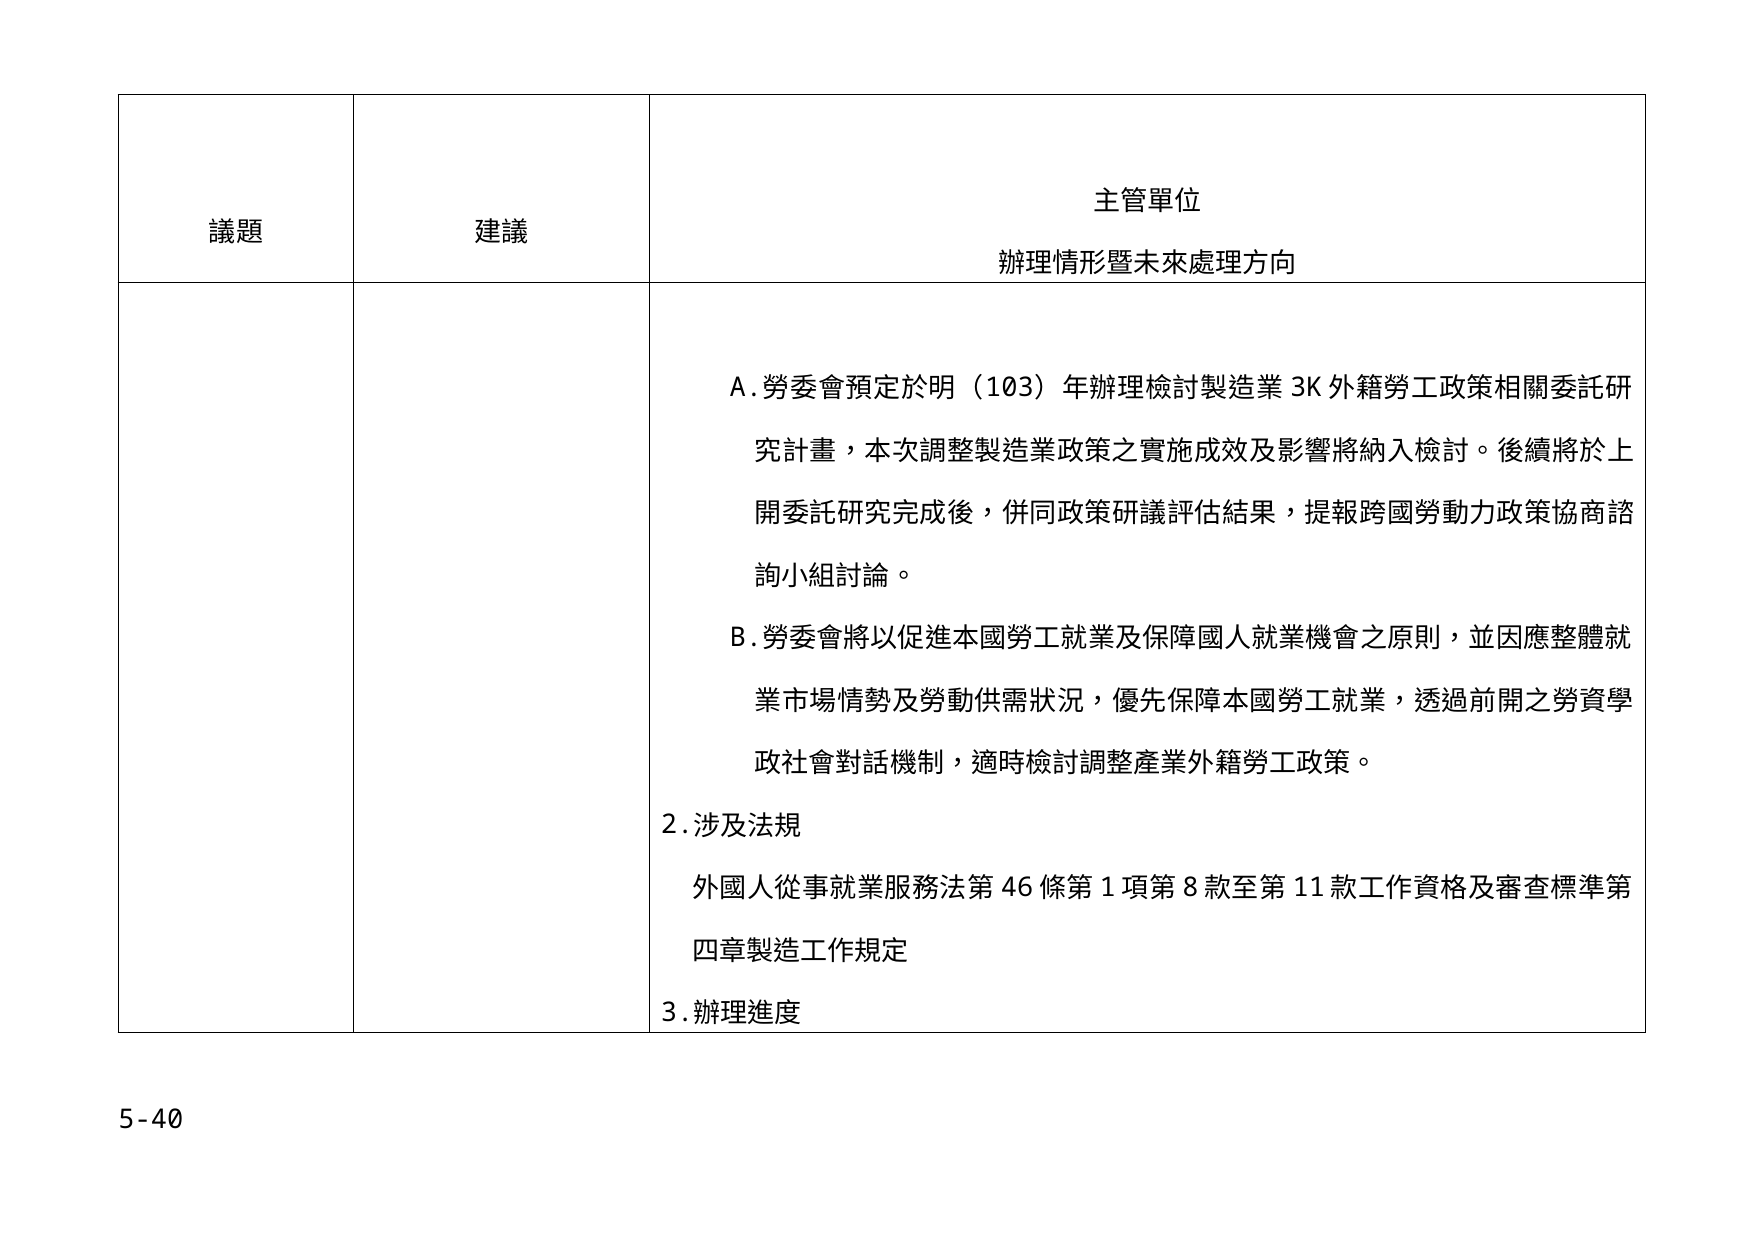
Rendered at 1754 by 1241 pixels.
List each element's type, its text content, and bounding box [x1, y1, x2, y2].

table_cell A.勞委會預定於明（103）年辦理檢討製造業3K外籍勞工政策相關委託研究計畫，本次調整製造業政策之實施成效及影響將納入檢討。後續將於上開委託研究完成後，併同政策研議評估結果，提報跨國勞動力政策協商諮詢小組討論。 B.勞委會將以促進本國勞工就業及保障國人就業機會之原則，並因應整體就業市場情勢及勞動供需狀況，優先保障本國勞工就業，透過前開之勞資學政社會對話機制，適時檢討調整產業外籍勞工政策。 2.涉及法規 外國人從事就業服務法第46條第1項第8款至第11款工作資格及審查標準第四章製造工作規定 3.辦理進度 [650, 283, 1645, 1032]
table_cell [354, 283, 649, 1032]
table_cell [119, 283, 353, 1032]
table_header 主管單位 辦理情形暨未來處理方向 [650, 95, 1645, 282]
table_header 建議 [354, 95, 649, 282]
table_header 議題 [119, 95, 353, 282]
